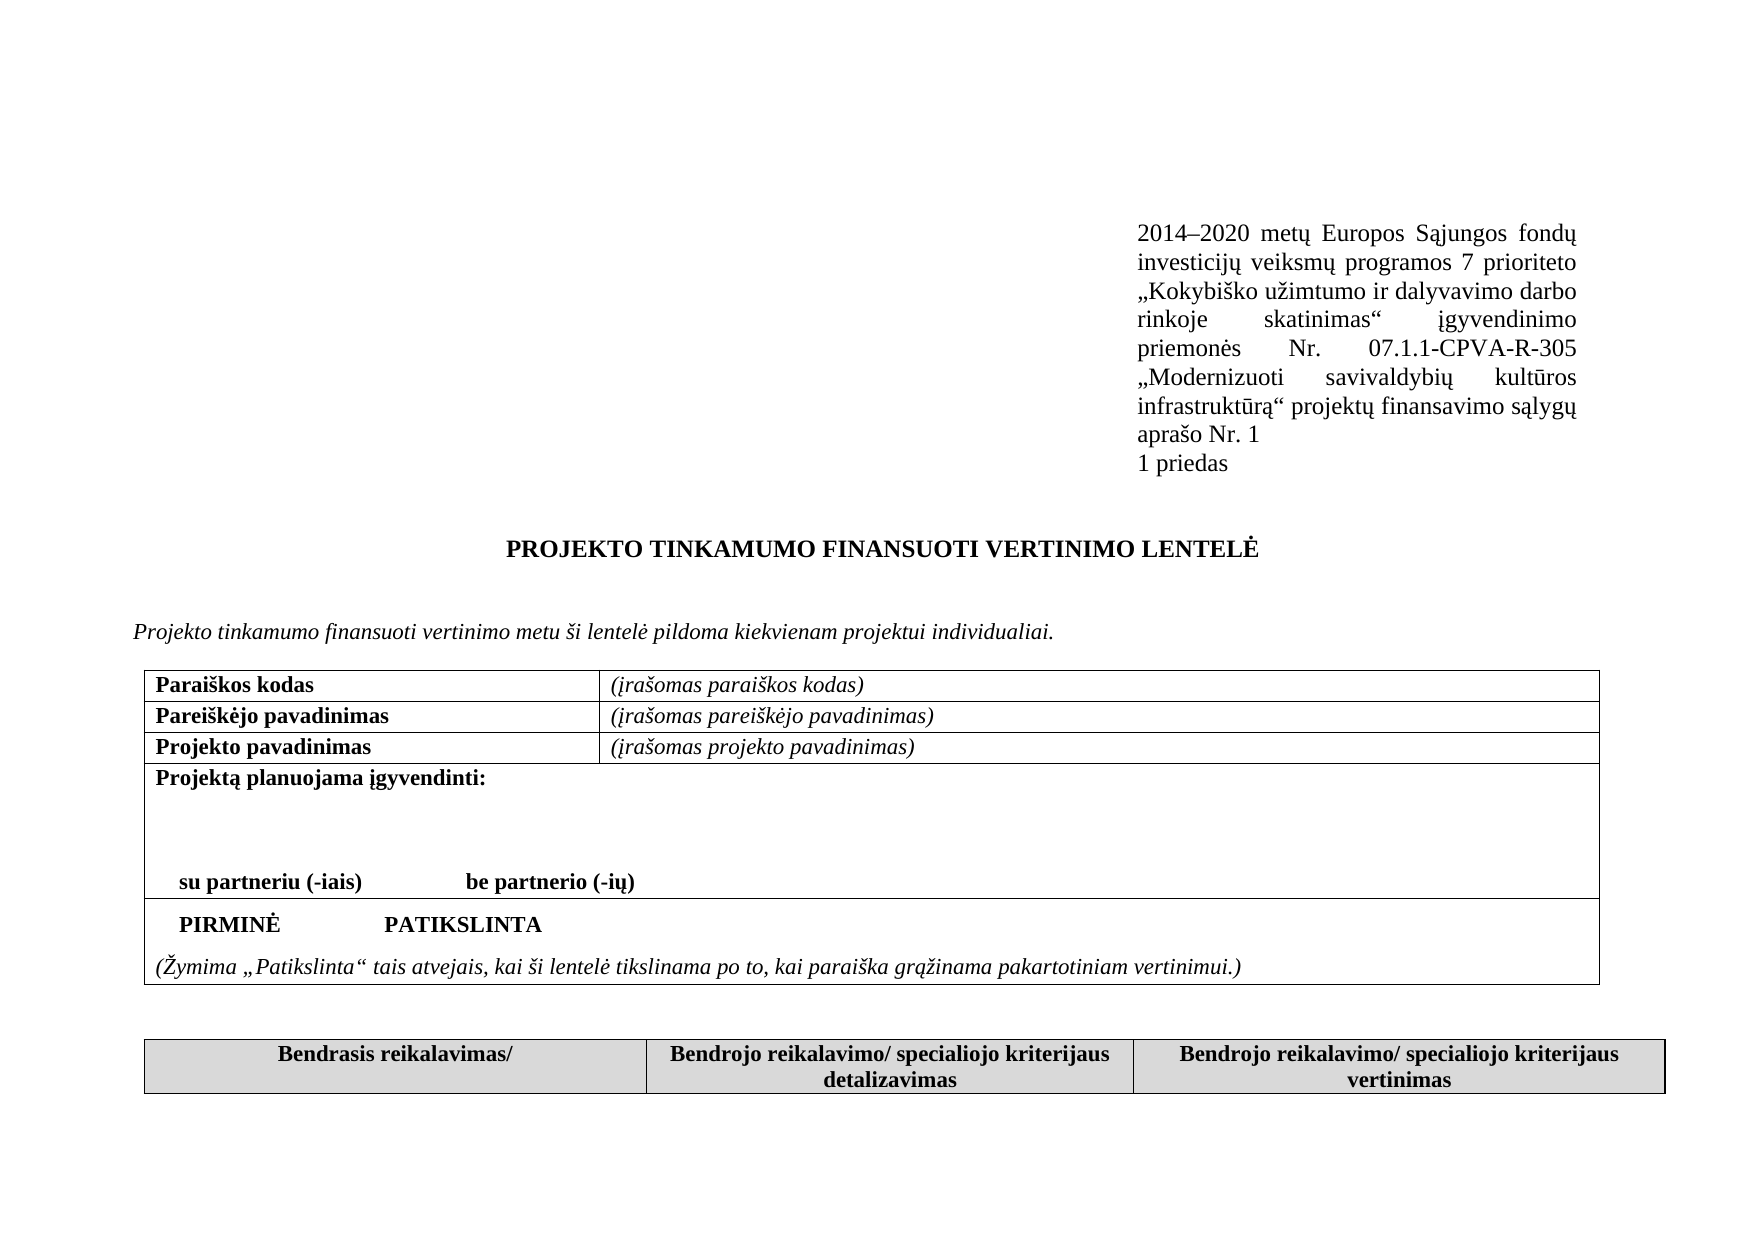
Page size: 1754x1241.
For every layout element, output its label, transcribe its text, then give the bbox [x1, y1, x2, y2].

table_header Bendrasis reikalavimas/ [145, 1040, 646, 1093]
table_cell Pareiškėjo pavadinimas [145, 702, 599, 732]
table_cell (įrašomas pareiškėjo pavadinimas) [600, 702, 1599, 732]
text 2014–2020 metų Europos Sąjungos fondų investicijų veiksmų programos 7 prioriteto „Kokybiško užimtumo ir dalyvavimo darbo rinkoje skatinimas“ įgyvendinimo priemonės Nr. 07.1.1-CPVA-R-305 „Modernizuoti savivaldybių kultūros infrastruktūrą“ projektų finansavimo sąlygų aprašo Nr. 1 [1137, 218, 1577, 448]
table_header Paraiškos kodas [145, 671, 599, 701]
table_header (įrašomas paraiškos kodas) [600, 671, 1599, 701]
table_header Bendrojo reikalavimo/ specialiojo kriterijaus detalizavimas [647, 1040, 1133, 1093]
table_header Bendrojo reikalavimo/ specialiojo kriterijaus vertinimas [1134, 1040, 1664, 1093]
table_cell Projektą planuojama įgyvendinti:  su partneriu (-iais)  be partnerio (-ių) [145, 764, 1599, 898]
text Projekto tinkamumo finansuoti vertinimo metu ši lentelė pildoma kiekvienam projektui individualiai. [133, 618, 1577, 644]
table_cell Projekto pavadinimas [145, 733, 599, 763]
text PROJEKTO TINKAMUMO FINANSUOTI VERTINIMO LENTELĖ [118, 534, 1577, 563]
table_cell (įrašomas projekto pavadinimas) [600, 733, 1599, 763]
table_cell  PIRMINĖ PATIKSLINTA (Žymima „Patikslinta“ tais atvejais, kai ši lentelė tikslinama po to, kai paraiška grąžinama pakartotiniam vertinimui.) [145, 899, 1599, 983]
text 1 priedas [1137, 448, 1577, 477]
